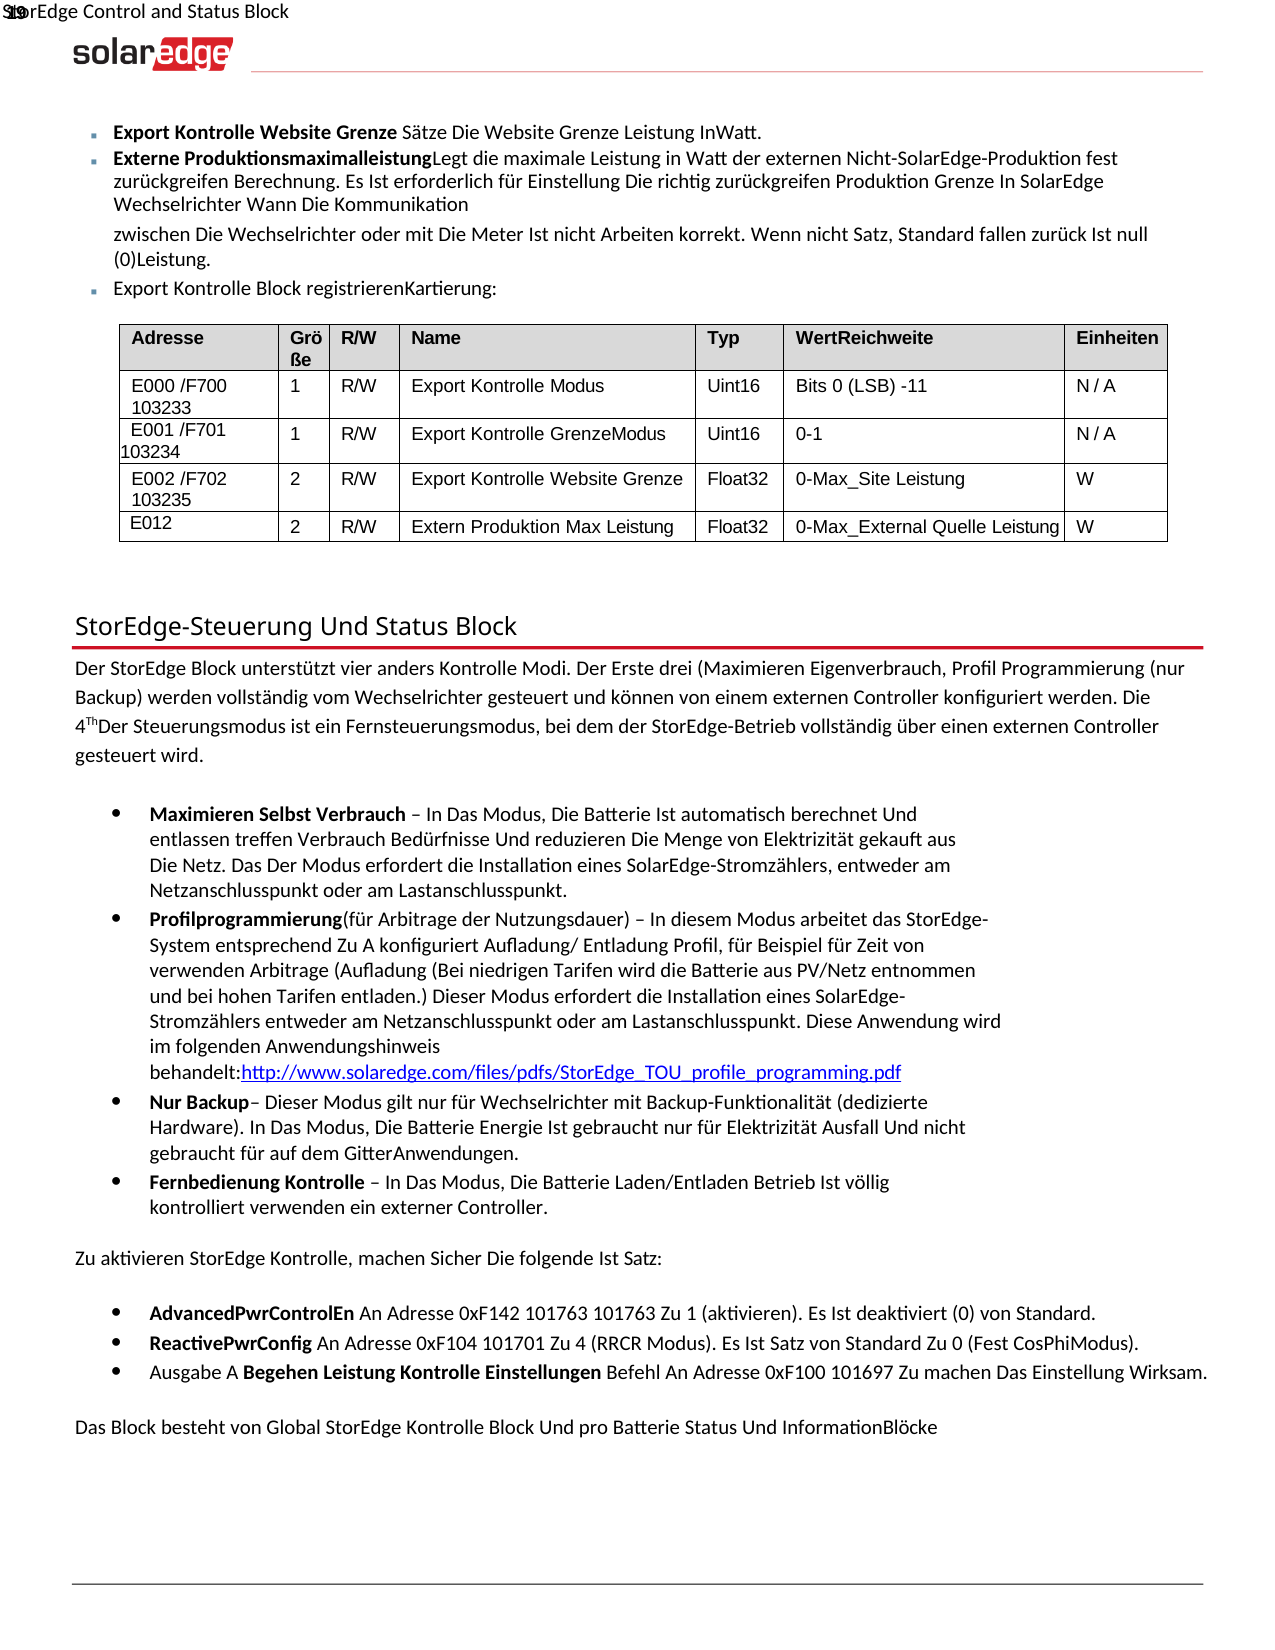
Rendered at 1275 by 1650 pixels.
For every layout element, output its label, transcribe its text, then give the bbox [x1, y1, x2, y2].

list Ausgabe A Begehen Leistung Kontrolle Einstellungen Befehl An Adresse 0xF100 101697 Zu machen Das Einstellung Wirksam. [112, 1359, 1239, 1385]
table_cell Uint16 [696, 419, 783, 462]
subtitle StorEdge-Steuerung Und Status Block [75, 609, 1239, 643]
table_cell 0-Max_External Quelle Leistung [784, 512, 1064, 541]
table_cell W [1065, 464, 1167, 511]
table_header R/W [330, 325, 399, 370]
text zwischen Die Wechselrichter oder mit Die Meter Ist nicht Arbeiten korrekt. Wenn nicht Satz, Standard fallen zurück Ist null (0)Leistung. [113, 221, 1239, 272]
text Das Block besteht von Global StorEdge Kontrolle Block Und pro Batterie Status Und InformationBlöcke [75, 1414, 1239, 1440]
table_cell N / A [1065, 419, 1167, 462]
table_cell 0-Max_Site Leistung [784, 464, 1064, 511]
table_cell 2 [279, 464, 329, 511]
list ReactivePwrConfig An Adresse 0xF104 101701 Zu 4 (RRCR Modus). Es Ist Satz von Standard Zu 0 (Fest CosPhiModus). [112, 1330, 1239, 1356]
table_cell 2 [279, 512, 329, 541]
list AdvancedPwrControlEn An Adresse 0xF142 101763 101763 Zu 1 (aktivieren). Es Ist deaktiviert (0) von Standard. [112, 1301, 1239, 1326]
picture [73, 37, 234, 71]
table_cell Float32 [696, 512, 783, 541]
table_header Adresse [120, 325, 278, 370]
table_cell R/W [330, 371, 399, 418]
table_cell 0-1 [784, 419, 1064, 462]
table_cell Export Kontrolle GrenzeModus [400, 419, 695, 462]
table_cell W [1065, 512, 1167, 541]
table_cell R/W [330, 512, 399, 541]
text Zu aktivieren StorEdge Kontrolle, machen Sicher Die folgende Ist Satz: [75, 1246, 1239, 1271]
text Der StorEdge Block unterstützt vier anders Kontrolle Modi. Der Erste drei (Maximieren Eigenverbrauch, Profil Programmierung (nur Backup) werden vollständig vom Wechselrichter gesteuert und können von einem externen Controller konfiguriert werden. Die 4ThDer Steuerungsmodus ist ein Fernsteuerungsmodus, bei dem der StorEdge-Betrieb vollständig über einen externen Controller gesteuert wird. [75, 655, 1191, 768]
table_cell E012 [120, 512, 278, 541]
table_cell Bits 0 (LSB) -11 [784, 371, 1064, 418]
list Maximieren Selbst Verbrauch – In Das Modus, Die Batterie Ist automatisch berechnet Und entlassen treffen Verbrauch Bedürfnisse Und reduzieren Die Menge von Elektrizität gekauft aus Die Netz. Das Der Modus erfordert die Installation eines SolarEdge-Stromzählers, entweder am Netzanschlusspunkt oder am Lastanschlusspunkt. [112, 801, 987, 903]
list Export Kontrolle Website Grenze Sätze Die Website Grenze Leistung InWatt. [90, 115, 1239, 146]
table_cell 1 [279, 371, 329, 418]
table_cell R/W [330, 464, 399, 511]
list Externe ProduktionsmaximalleistungLegt die maximale Leistung in Watt der externen Nicht-SolarEdge-Produktion fest zurückgreifen Berechnung. Es Ist erforderlich für Einstellung Die richtig zurückgreifen Produktion Grenze In SolarEdge Wechselrichter Wann Die Kommunikation [90, 146, 1196, 217]
table_cell Export Kontrolle Website Grenze [400, 464, 695, 511]
table_cell Export Kontrolle Modus [400, 371, 695, 418]
table_cell Float32 [696, 464, 783, 511]
table_header WertReichweite [784, 325, 1064, 370]
list Nur Backup– Dieser Modus gilt nur für Wechselrichter mit Backup-Funktionalität (dedizierte Hardware). In Das Modus, Die Batterie Energie Ist gebraucht nur für Elektrizität Ausfall Und nicht gebraucht für auf dem GitterAnwendungen. [112, 1089, 1016, 1165]
table_cell 1 [279, 419, 329, 462]
list Export Kontrolle Block registrierenKartierung: [90, 275, 1239, 302]
table_cell Extern Produktion Max Leistung [400, 512, 695, 541]
table_header Name [400, 325, 695, 370]
table_cell E001 /F701 103234 [120, 419, 278, 462]
table_cell R/W [330, 419, 399, 462]
table_cell E000 /F700 103233 [120, 371, 278, 418]
table_header Einheiten [1065, 325, 1167, 370]
table_cell Uint16 [696, 371, 783, 418]
table_header Größe [279, 325, 329, 370]
list Profilprogrammierung(für Arbitrage der Nutzungsdauer) – In diesem Modus arbeitet das StorEdge-System entsprechend Zu A konfiguriert Aufladung/ Entladung Profil, für Beispiel für Zeit von verwenden Arbitrage (Aufladung (Bei niedrigen Tarifen wird die Batterie aus PV/Netz entnommen und bei hohen Tarifen entladen.) Dieser Modus erfordert die Installation eines SolarEdge-Stromzählers entweder am Netzanschlusspunkt oder am Lastanschlusspunkt. Diese Anwendung wird im folgenden Anwendungshinweis behandelt:http://www.solaredge.com/files/pdfs/StorEdge_TOU_profile_programming.pdf [112, 907, 1005, 1084]
table_header Typ [696, 325, 783, 370]
list Fernbedienung Kontrolle – In Das Modus, Die Batterie Laden/Entladen Betrieb Ist völlig kontrolliert verwenden ein externer Controller. [112, 1169, 981, 1220]
table_cell E002 /F702 103235 [120, 464, 278, 511]
table_cell N / A [1065, 371, 1167, 418]
